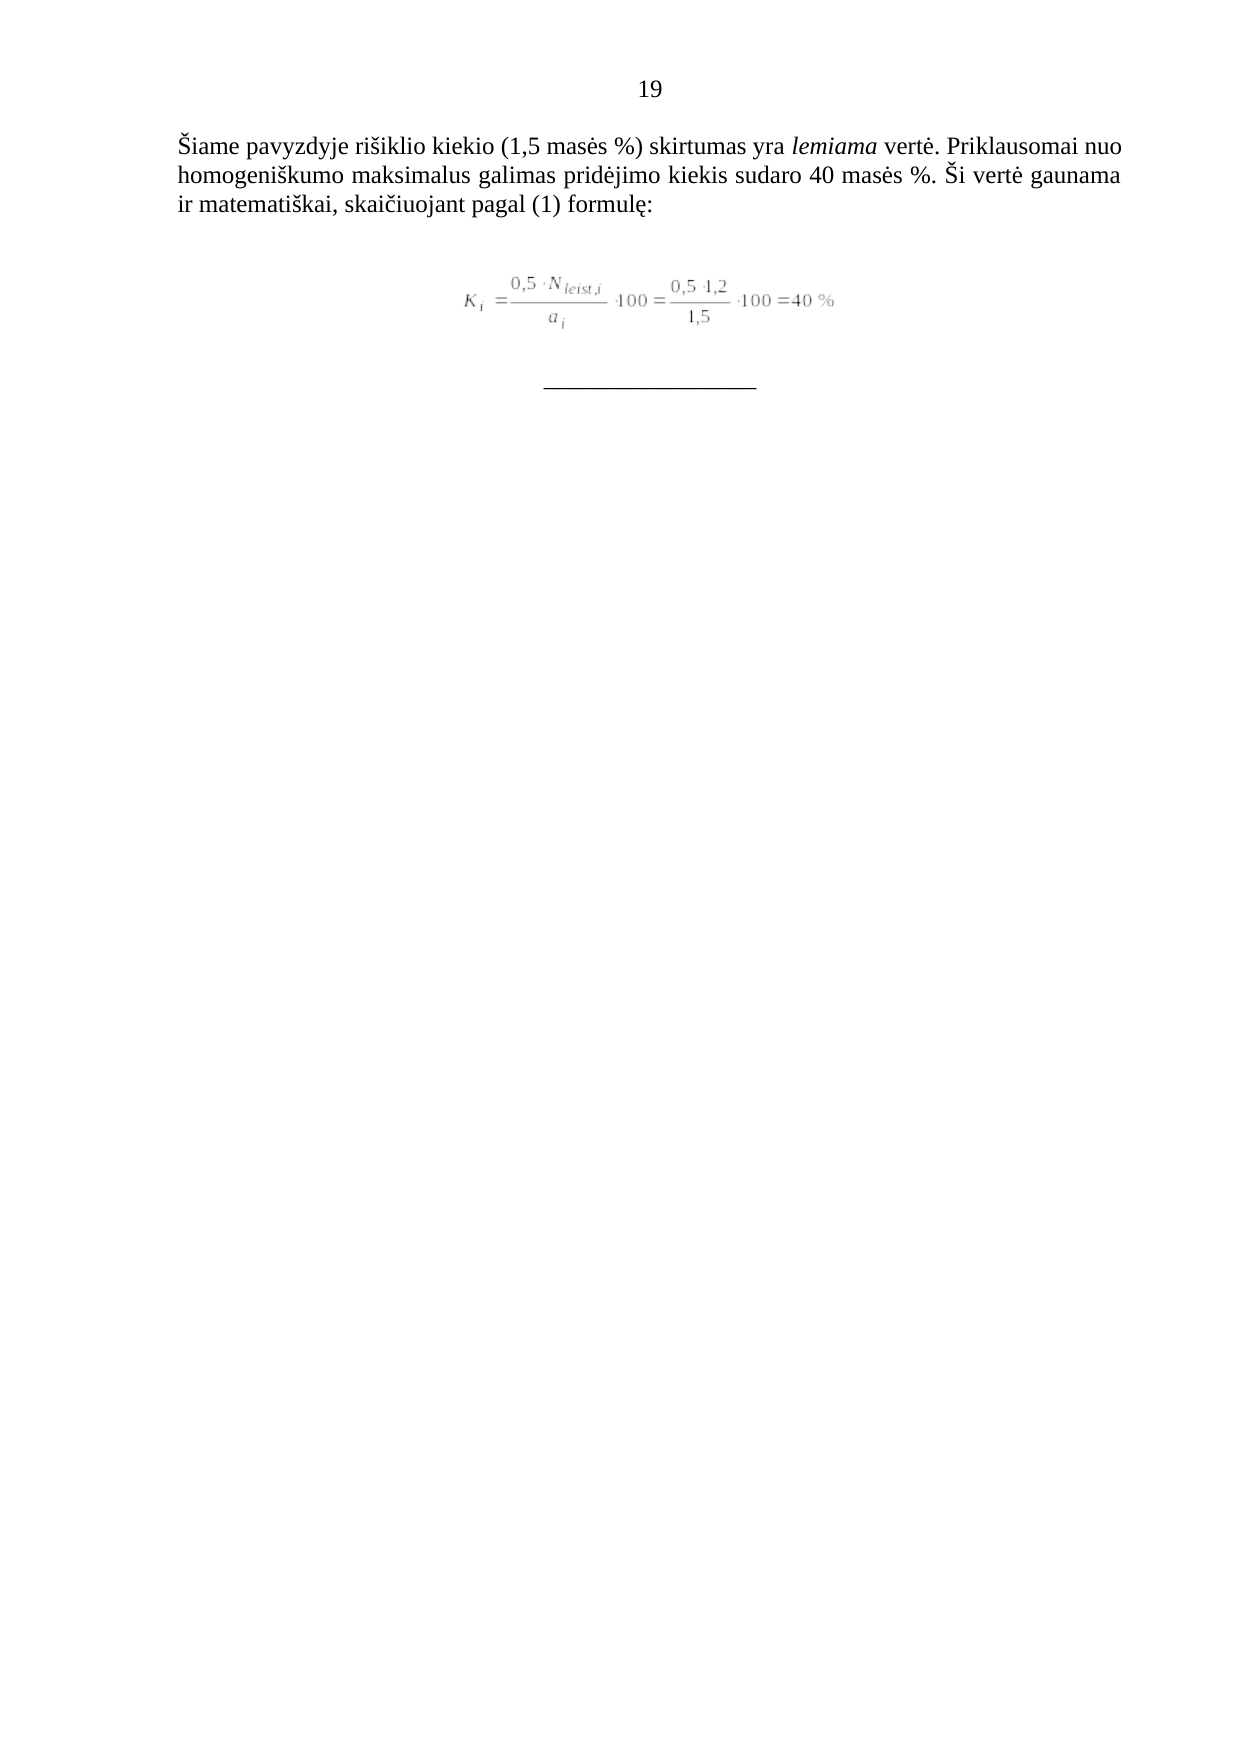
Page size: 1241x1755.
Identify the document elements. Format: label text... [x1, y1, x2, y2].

text Šiame pavyzdyje rišiklio kiekio (1,5 masės %) skirtumas yra lemiama vertė. Priklausomai nuo homogeniškumo maksimalus galimas pridėjimo kiekis sudaro 40 masės %. Ši vertė gaunama ir matematiškai, skaičiuojant pagal (1) formulę: [177, 131, 1122, 218]
text _________________ [177, 363, 1122, 391]
text K(i) = 0,5 * N(leist,i) / a(i) * 100 = 0,5*1,2/1,5*100 = 40 % [177, 246, 1122, 334]
